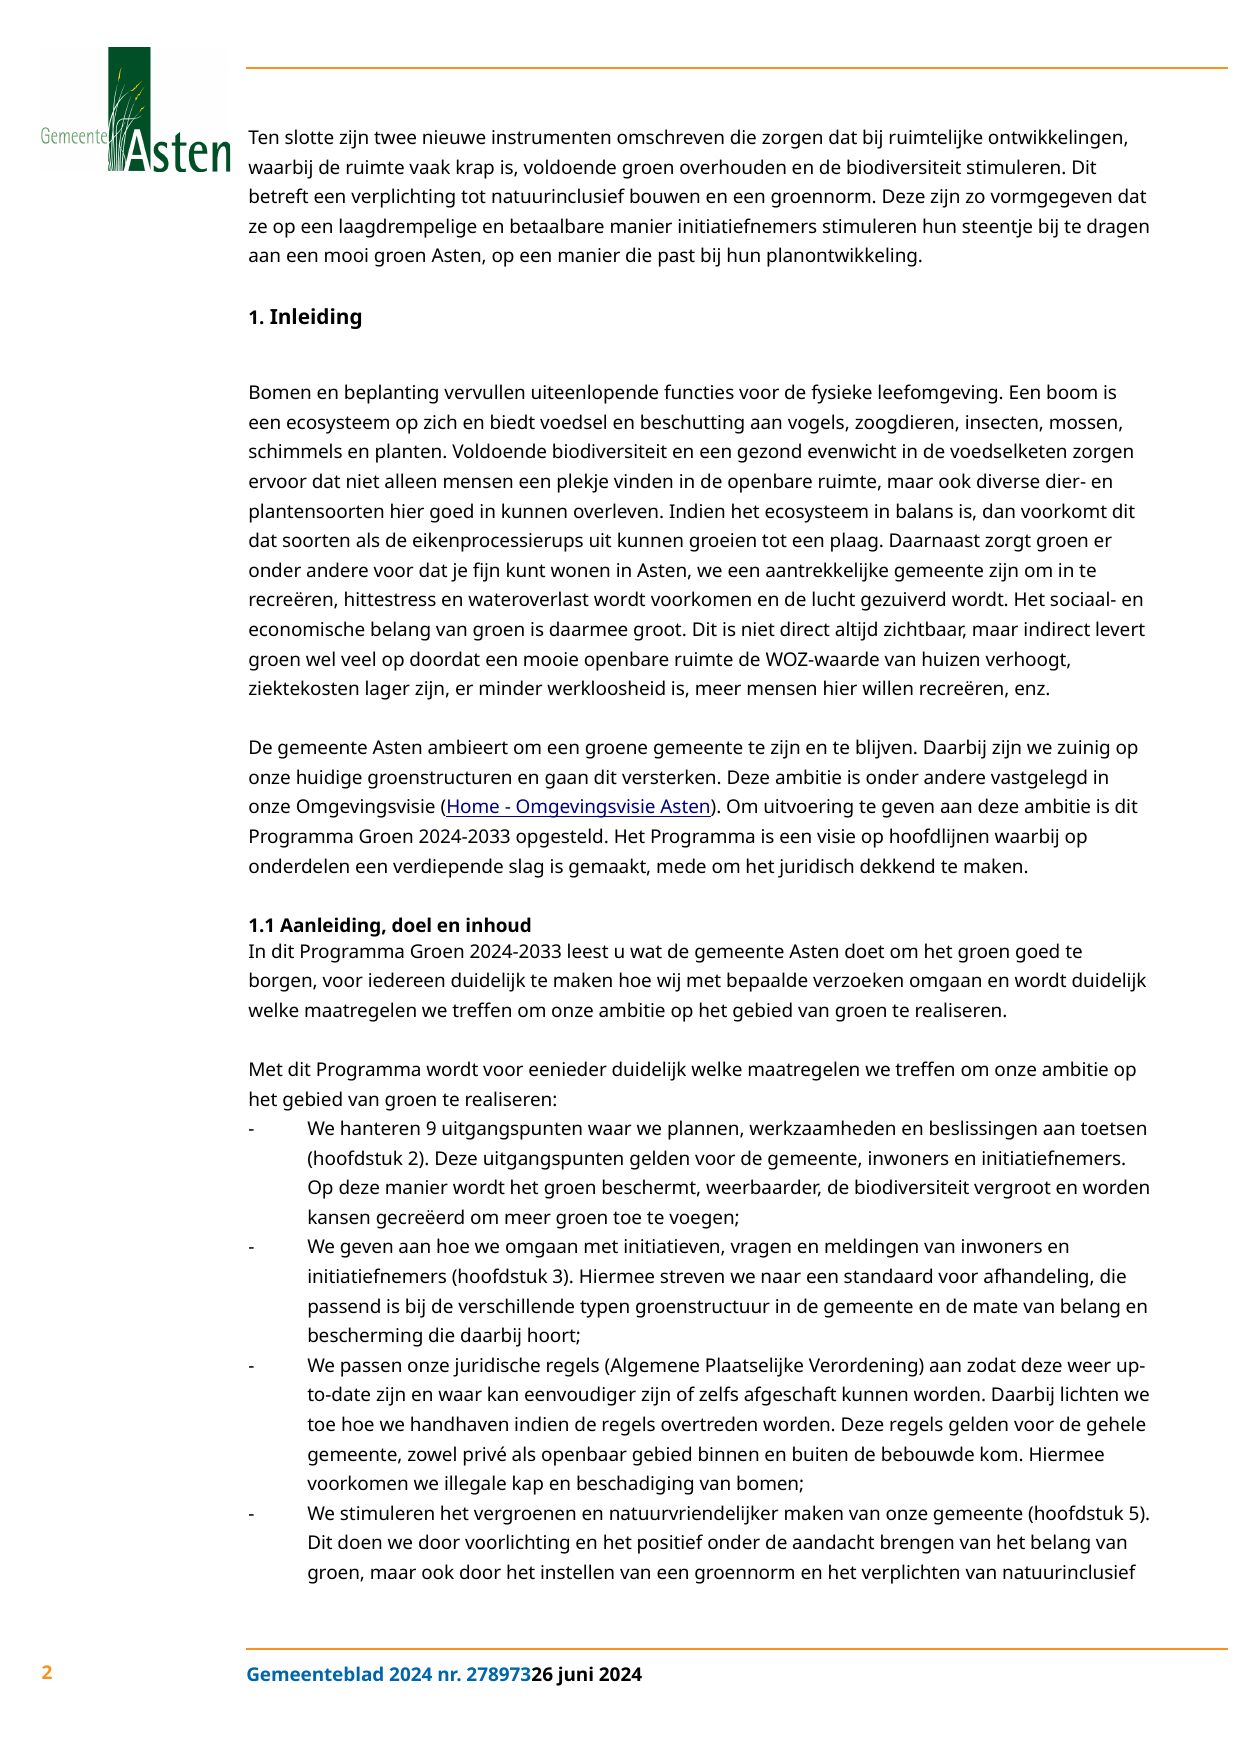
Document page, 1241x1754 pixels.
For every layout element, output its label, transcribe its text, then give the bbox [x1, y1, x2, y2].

text De gemeente Asten ambieert om een groene gemeente te zijn en te blijven. Daarbij zijn we zuinig op onze huidige groenstructuren en gaan dit versterken. Deze ambitie is onder andere vastgelegd in onze Omgevingsvisie (Home - Omgevingsvisie Asten). Om uitvoering te geven aan deze ambitie is dit Programma Groen 2024-2033 opgesteld. Het Programma is een visie op hoofdlijnen waarbij op onderdelen een verdiepende slag is gemaakt, mede om het juridisch dekkend te maken. [248, 734, 1152, 879]
text Met dit Programma wordt voor eenieder duidelijk welke maatregelen we treffen om onze ambitie op het gebied van groen te realiseren: [248, 1056, 1152, 1111]
list We stimuleren het vergroenen en natuurvriendelijker maken van onze gemeente (hoofdstuk 5). Dit doen we door voorlichting en het positief onder de aandacht brengen van het belang van groen, maar ook door het instellen van een groennorm en het verplichten van natuurinclusief [248, 1500, 1152, 1585]
text 1.1 Aanleiding, doel en inhoud [248, 912, 1152, 938]
text Bomen en beplanting vervullen uiteenlopende functies voor de fysieke leefomgeving. Een boom is een ecosysteem op zich en biedt voedsel en beschutting aan vogels, zoogdieren, insecten, mossen, schimmels en planten. Voldoende biodiversiteit en een gezond evenwicht in de voedselketen zorgen ervoor dat niet alleen mensen een plekje vinden in de openbare ruimte, maar ook diverse dier- en plantensoorten hier goed in kunnen overleven. Indien het ecosysteem in balans is, dan voorkomt dit dat soorten als de eikenprocessierups uit kunnen groeien tot een plaag. Daarnaast zorgt groen er onder andere voor dat je fijn kunt wonen in Asten, we een aantrekkelijke gemeente zijn om in te recreëren, hittestress en wateroverlast wordt voorkomen en de lucht gezuiverd wordt. Het sociaal- en economische belang van groen is daarmee groot. Dit is niet direct altijd zichtbaar, maar indirect levert groen wel veel op doordat een mooie openbare ruimte de WOZ-waarde van huizen verhoogt, ziektekosten lager zijn, er minder werkloosheid is, meer mensen hier willen recreëren, enz. [248, 379, 1152, 701]
list We geven aan hoe we omgaan met initiatieven, vragen en meldingen van inwoners en initiatiefnemers (hoofdstuk 3). Hiermee streven we naar een standaard voor afhandeling, die passend is bij de verschillende typen groenstructuur in de gemeente en de mate van belang en bescherming die daarbij hoort; [248, 1234, 1152, 1348]
text In dit Programma Groen 2024-2033 leest u wat de gemeente Asten doet om het groen goed te borgen, voor iedereen duidelijk te maken hoe wij met bepaalde verzoeken omgaan en wordt duidelijk welke maatregelen we treffen om onze ambitie op het gebied van groen te realiseren. [248, 938, 1152, 1023]
picture [41, 47, 231, 172]
list We hanteren 9 uitgangspunten waar we plannen, werkzaamheden en beslissingen aan toetsen (hoofdstuk 2). Deze uitgangspunten gelden voor de gemeente, inwoners en initiatiefnemers. Op deze manier wordt het groen beschermt, weerbaarder, de biodiversiteit vergroot en worden kansen gecreëerd om meer groen toe te voegen; [248, 1115, 1152, 1230]
text 1. Inleiding [248, 302, 1152, 330]
text Ten slotte zijn twee nieuwe instrumenten omschreven die zorgen dat bij ruimtelijke ontwikkelingen, waarbij de ruimte vaak krap is, voldoende groen overhouden en de biodiversiteit stimuleren. Dit betreft een verplichting tot natuurinclusief bouwen en een groennorm. Deze zijn zo vormgegeven dat ze op een laagdrempelige en betaalbare manier initiatiefnemers stimuleren hun steentje bij te dragen aan een mooi groen Asten, op een manier die past bij hun planontwikkeling. [248, 124, 1152, 268]
list We passen onze juridische regels (Algemene Plaatselijke Verordening) aan zodat deze weer up-to-date zijn en waar kan eenvoudiger zijn of zelfs afgeschaft kunnen worden. Daarbij lichten we toe hoe we handhaven indien de regels overtreden worden. Deze regels gelden voor de gehele gemeente, zowel privé als openbaar gebied binnen en buiten de bebouwde kom. Hiermee voorkomen we illegale kap en beschadiging van bomen; [248, 1352, 1152, 1496]
